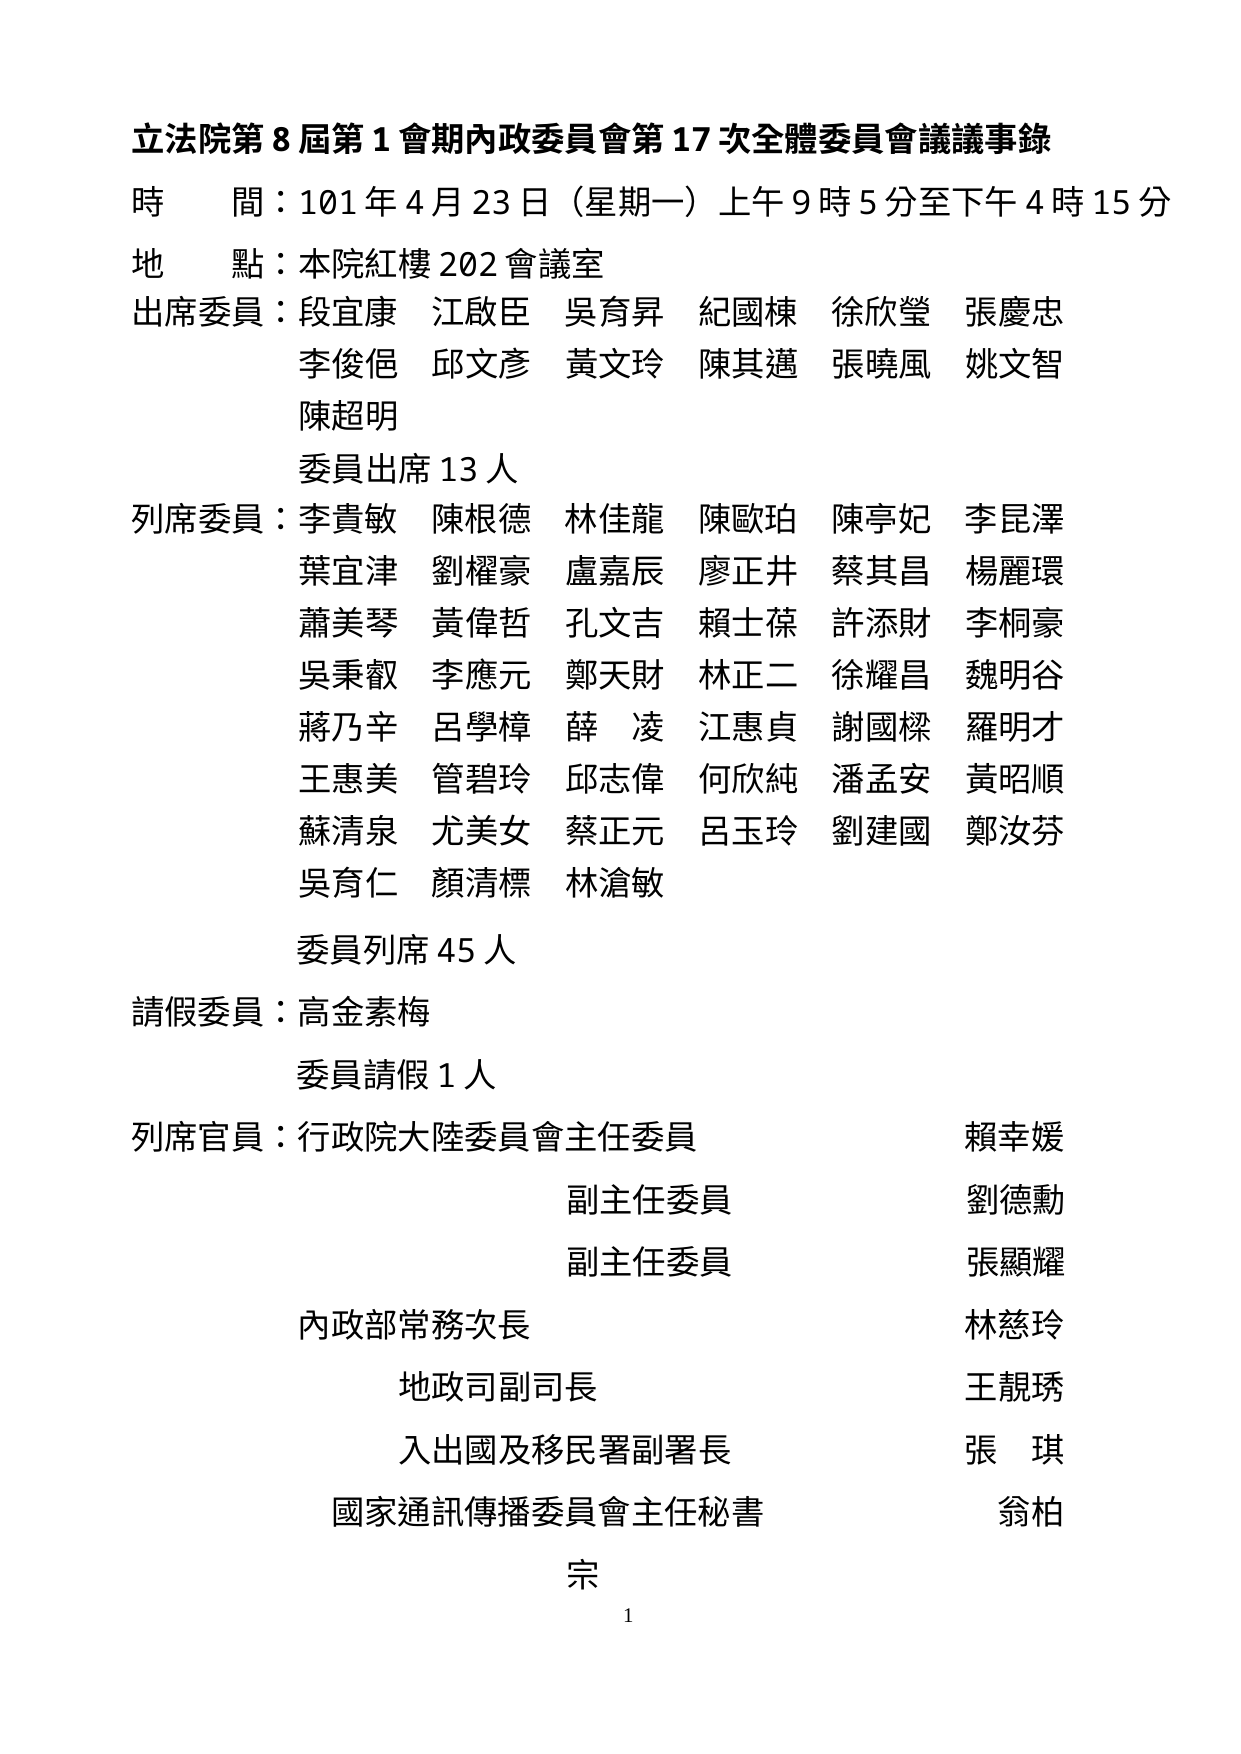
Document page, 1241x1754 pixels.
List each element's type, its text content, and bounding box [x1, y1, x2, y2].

text 委員列席45人 [131, 906, 1069, 968]
text 李俊俋 邱文彥 黃文玲 陳其邁 張曉風 姚文智 [298, 335, 1126, 387]
text 立法院第8屆第1會期內政委員會第17次全體委員會議議事錄 [131, 96, 1125, 158]
text 地政司副司長 王靚琇 [131, 1343, 1069, 1406]
text 蕭美琴 黃偉哲 孔文吉 賴士葆 許添財 李桐豪 [298, 593, 1126, 646]
text 列席委員：李貴敏 陳根德 林佳龍 陳歐珀 陳亭妃 李昆澤 [131, 491, 1126, 541]
text 吳育仁 顏清標 林滄敏 [298, 854, 1126, 906]
text 國家通訊傳播委員會主任秘書 翁柏宗 [131, 1468, 1069, 1593]
text 蘇清泉 尤美女 蔡正元 呂玉玲 劉建國 鄭汝芬 [298, 802, 1126, 854]
text 委員請假1人 [131, 1031, 1069, 1093]
text 出席委員：段宜康 江啟臣 吳育昇 紀國棟 徐欣瑩 張慶忠 [131, 283, 1126, 335]
text 吳秉叡 李應元 鄭天財 林正二 徐耀昌 魏明谷 [298, 646, 1126, 698]
text 地 點：本院紅樓202會議室 [131, 221, 1125, 283]
text 委員出席13人 [298, 439, 1126, 491]
text 內政部常務次長 林慈玲 [131, 1281, 1069, 1343]
text 入出國及移民署副署長 張 琪 [131, 1406, 1069, 1468]
text 請假委員：高金素梅 [131, 968, 1069, 1031]
text 蔣乃辛 呂學樟 薛 凌 江惠貞 謝國樑 羅明才 [298, 698, 1126, 750]
text 陳超明 [298, 387, 1126, 439]
text 副主任委員 張顯耀 [131, 1218, 1069, 1281]
text 時 間：101年4月23日（星期一）上午9時5分至下午4時15分 [131, 158, 1186, 221]
text 列席官員：行政院大陸委員會主任委員 賴幸媛 [131, 1093, 1069, 1156]
text 王惠美 管碧玲 邱志偉 何欣純 潘孟安 黃昭順 [298, 750, 1126, 802]
text 副主任委員 劉德勳 [131, 1156, 1069, 1218]
text 葉宜津 劉櫂豪 盧嘉辰 廖正井 蔡其昌 楊麗環 [298, 541, 1126, 593]
